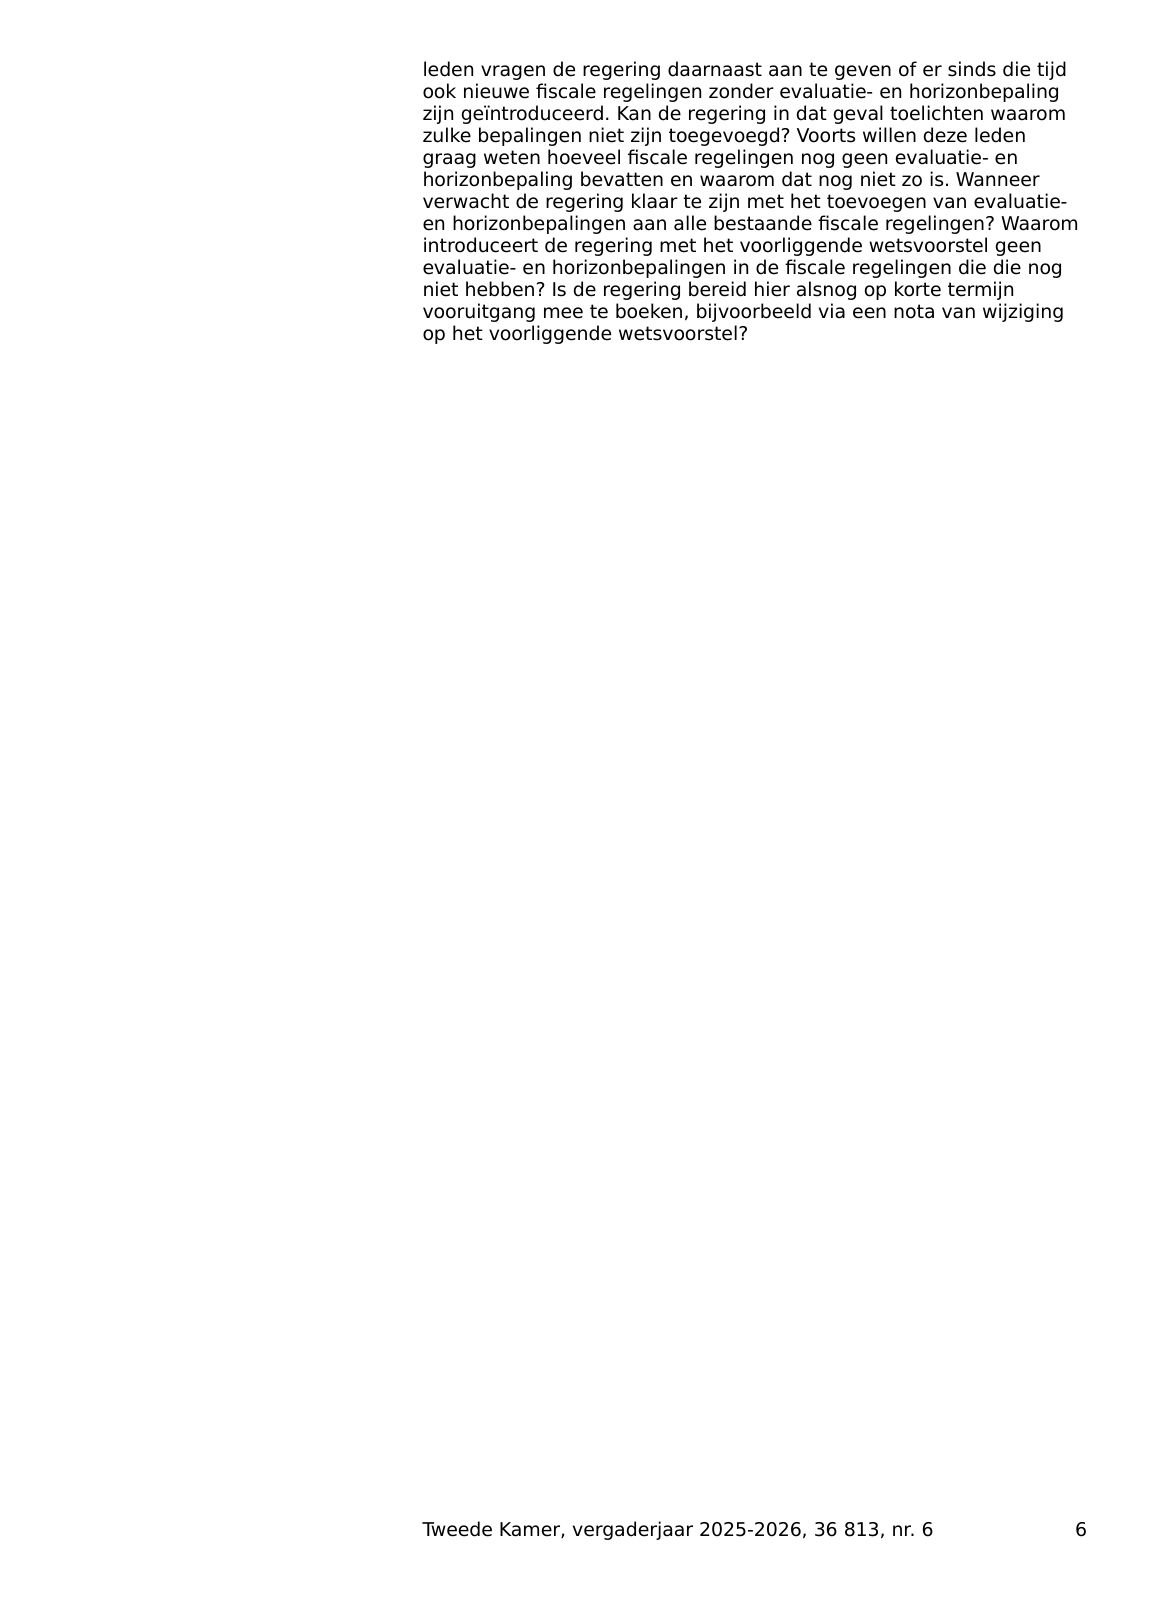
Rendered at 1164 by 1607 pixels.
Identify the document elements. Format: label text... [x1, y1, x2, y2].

text leden vragen de regering daarnaast aan te geven of er sinds die tijd ook nieuwe fiscale regelingen zonder evaluatie- en horizonbepaling zijn geïntroduceerd. Kan de regering in dat geval toelichten waarom zulke bepalingen niet zijn toegevoegd? Voorts willen deze leden graag weten hoeveel fiscale regelingen nog geen evaluatie- en horizonbepaling bevatten en waarom dat nog niet zo is. Wanneer verwacht de regering klaar te zijn met het toevoegen van evaluatie- en horizonbepalingen aan alle bestaande fiscale regelingen? Waarom introduceert de regering met het voorliggende wetsvoorstel geen evaluatie- en horizonbepalingen in de fiscale regelingen die die nog niet hebben? Is de regering bereid hier alsnog op korte termijn vooruitgang mee te boeken, bijvoorbeeld via een nota van wijziging op het voorliggende wetsvoorstel? [422, 59, 1087, 345]
